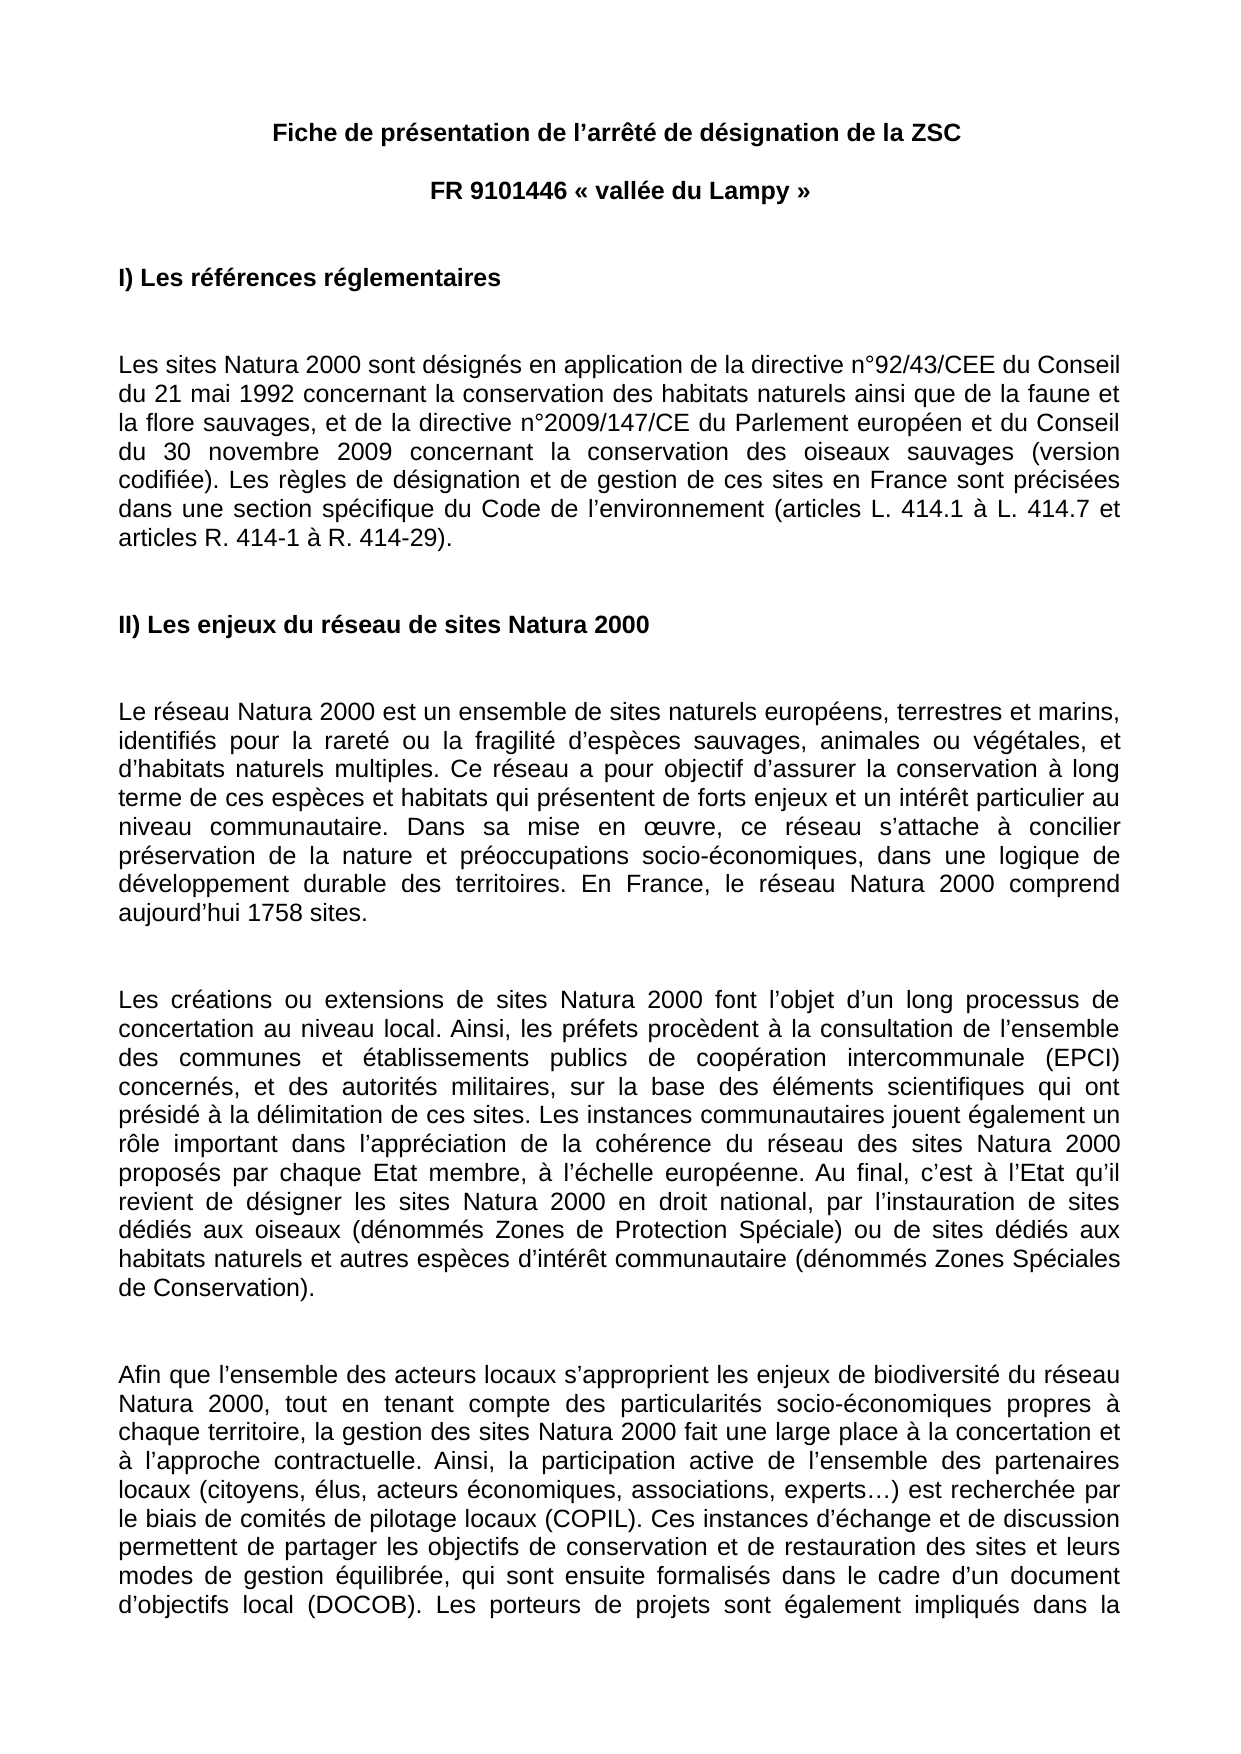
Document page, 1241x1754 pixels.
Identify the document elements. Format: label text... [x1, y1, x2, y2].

text Le réseau Natura 2000 est un ensemble de sites naturels européens, terrestres et marins, identifiés pour la rareté ou la fragilité d’espèces sauvages, animales ou végétales, et d’habitats naturels multiples. Ce réseau a pour objectif d’assurer la conservation à long terme de ces espèces et habitats qui présentent de forts enjeux et un intérêt particulier au niveau communautaire. Dans sa mise en œuvre, ce réseau s’attache à concilier préservation de la nature et préoccupations socio-économiques, dans une logique de développement durable des territoires. En France, le réseau Natura 2000 comprend aujourd’hui 1758 sites. [118, 697, 1122, 927]
text I) Les références réglementaires [118, 263, 1122, 292]
text II) Les enjeux du réseau de sites Natura 2000 [118, 610, 1122, 638]
text Fiche de présentation de l’arrêté de désignation de la ZSC [118, 118, 1122, 147]
text Les sites Natura 2000 sont désignés en application de la directive n°92/43/CEE du Conseil du 21 mai 1992 concernant la conservation des habitats naturels ainsi que de la faune et la flore sauvages, et de la directive n°2009/147/CE du Parlement européen et du Conseil du 30 novembre 2009 concernant la conservation des oiseaux sauvages (version codifiée). Les règles de désignation et de gestion de ces sites en France sont précisées dans une section spécifique du Code de l’environnement (articles L. 414.1 à L. 414.7 et articles R. 414-1 à R. 414-29). [118, 350, 1122, 551]
text FR 9101446 « vallée du Lampy » [118, 176, 1122, 205]
text Les créations ou extensions de sites Natura 2000 font l’objet d’un long processus de concertation au niveau local. Ainsi, les préfets procèdent à la consultation de l’ensemble des communes et établissements publics de coopération intercommunale (EPCI) concernés, et des autorités militaires, sur la base des éléments scientifiques qui ont présidé à la délimitation de ces sites. Les instances communautaires jouent également un rôle important dans l’appréciation de la cohérence du réseau des sites Natura 2000 proposés par chaque Etat membre, à l’échelle européenne. Au final, c’est à l’Etat qu’il revient de désigner les sites Natura 2000 en droit national, par l’instauration de sites dédiés aux oiseaux (dénommés Zones de Protection Spéciale) ou de sites dédiés aux habitats naturels et autres espèces d’intérêt communautaire (dénommés Zones Spéciales de Conservation). [118, 985, 1122, 1301]
text Afin que l’ensemble des acteurs locaux s’approprient les enjeux de biodiversité du réseau Natura 2000, tout en tenant compte des particularités socio-économiques propres à chaque territoire, la gestion des sites Natura 2000 fait une large place à la concertation et à l’approche contractuelle. Ainsi, la participation active de l’ensemble des partenaires locaux (citoyens, élus, acteurs économiques, associations, experts…) est recherchée par le biais de comités de pilotage locaux (COPIL). Ces instances d’échange et de discussion permettent de partager les objectifs de conservation et de restauration des sites et leurs modes de gestion équilibrée, qui sont ensuite formalisés dans le cadre d’un document d’objectifs local (DOCOB). Les porteurs de projets sont également impliqués dans la [118, 1360, 1122, 1618]
